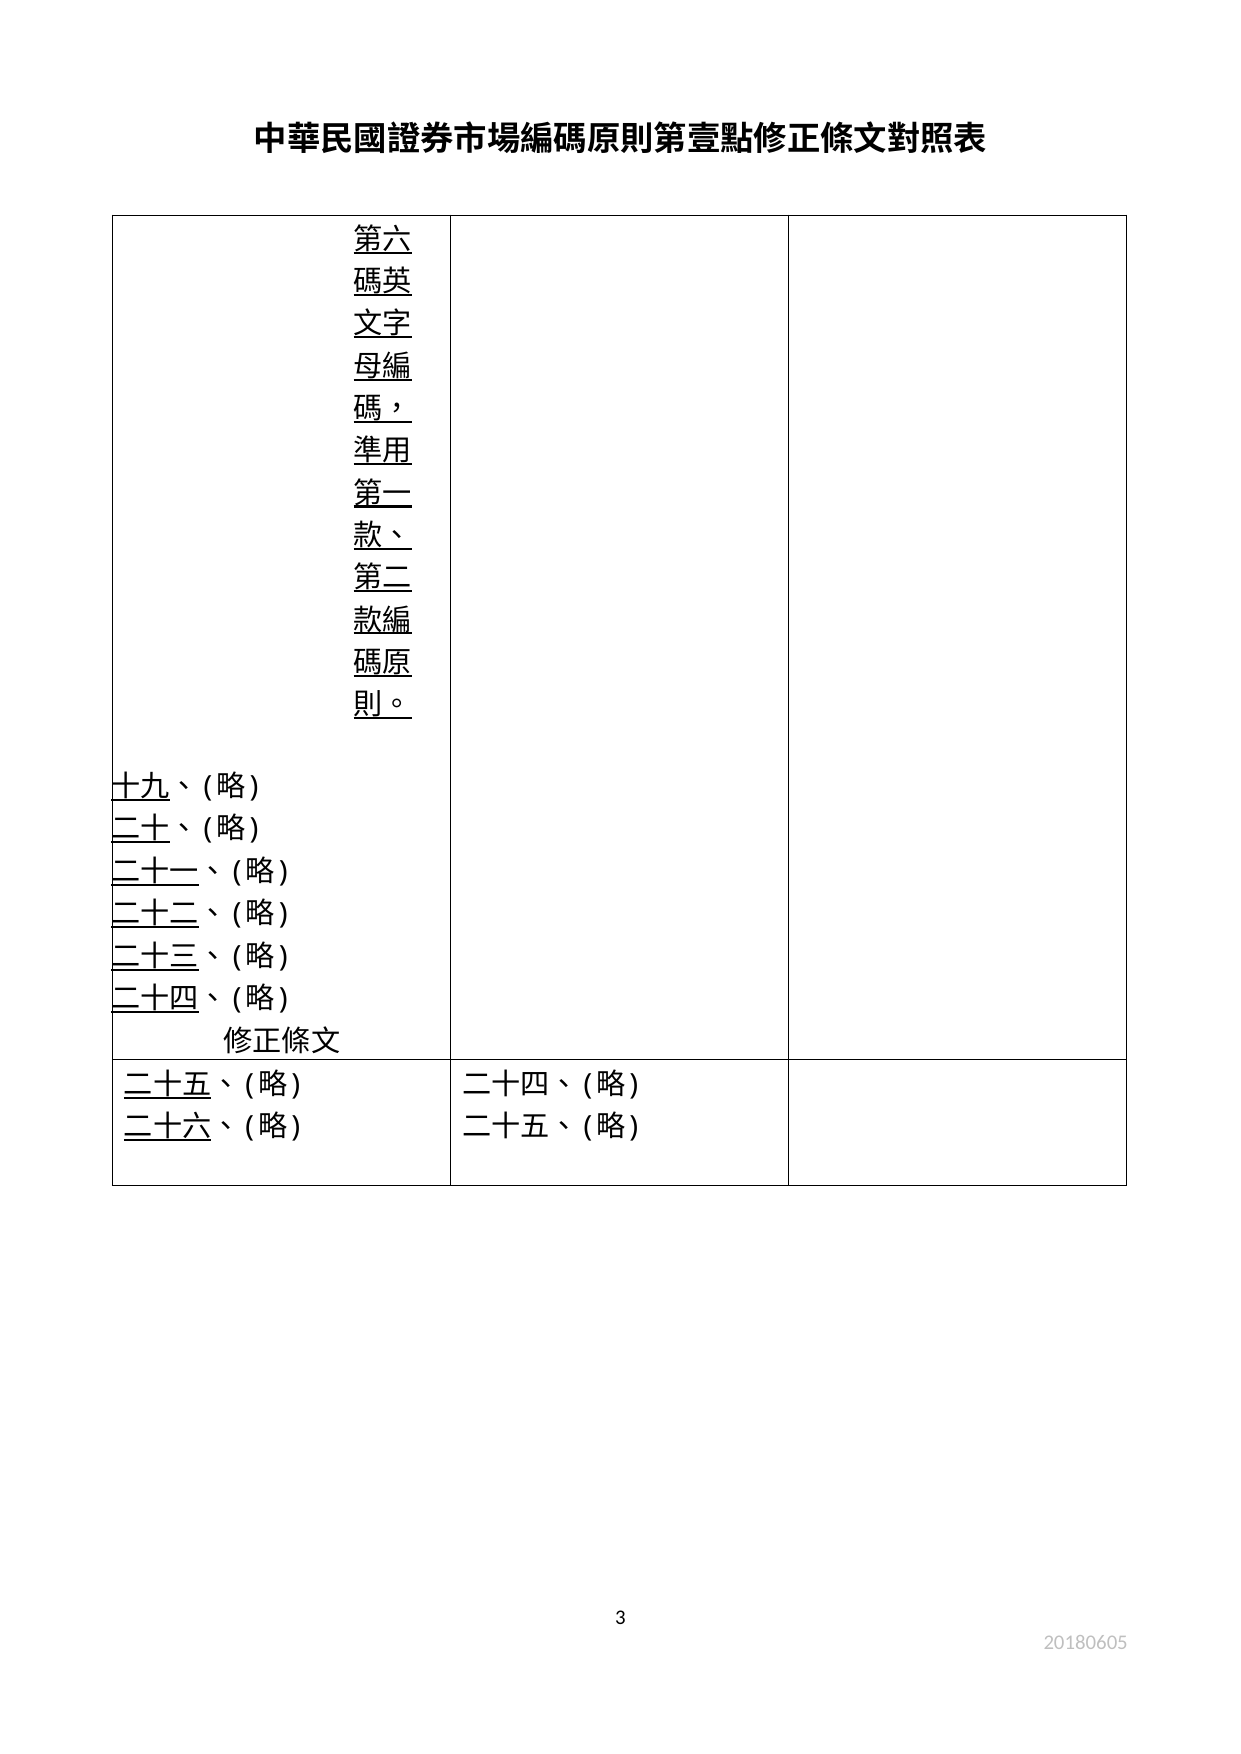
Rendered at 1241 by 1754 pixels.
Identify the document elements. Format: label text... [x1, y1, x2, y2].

table_cell [451, 216, 788, 1059]
table_cell 二十五、(略) 二十六、(略) [113, 1060, 450, 1185]
table_cell [789, 1060, 1126, 1185]
table_cell 為新增指數投資證券(簡稱ETN)商品，爰新增編碼原則於第十八項。 為使投資大眾容易辨識本商品及彰顯風險辨識度，ETN之槓桿型、反向型，第六碼英文字母沿用ETF編碼原則，分別為L、R。 追蹤債券指數之ETN亦沿用ETF編碼原則，第六碼英文字母為B。 第十八項至第二十五項項次，分別遞延調整為第十九項至第二十六項。 說明 [789, 216, 1126, 1059]
table_cell 中華民國證券市場編碼原則由臺灣證券交易所統一賦予，包括下列有價證券： (第一項至十七項略) 十八、指數投資證券(簡稱ETN)前二碼為數字，後加四碼流水編碼： 槓桿型：前二碼為數字，後加三碼流水編碼，第六碼為英文字母L。 反向型：前二碼為數字，後加三碼流水編碼，第六碼為英文字母R。 追蹤債券指數者：前二碼為數字，後加三碼流水編碼，第六碼為英文字母B。如為槓桿型、反向型，第六碼英文字母編碼，準用第一款、第二款編碼原則。 十九、(略) 二十、(略) 二十一、(略) 二十二、(略) 二十三、(略) 二十四、(略) 修正條文 [113, 216, 450, 1059]
table_cell 二十四、(略) 二十五、(略) [451, 1060, 788, 1185]
